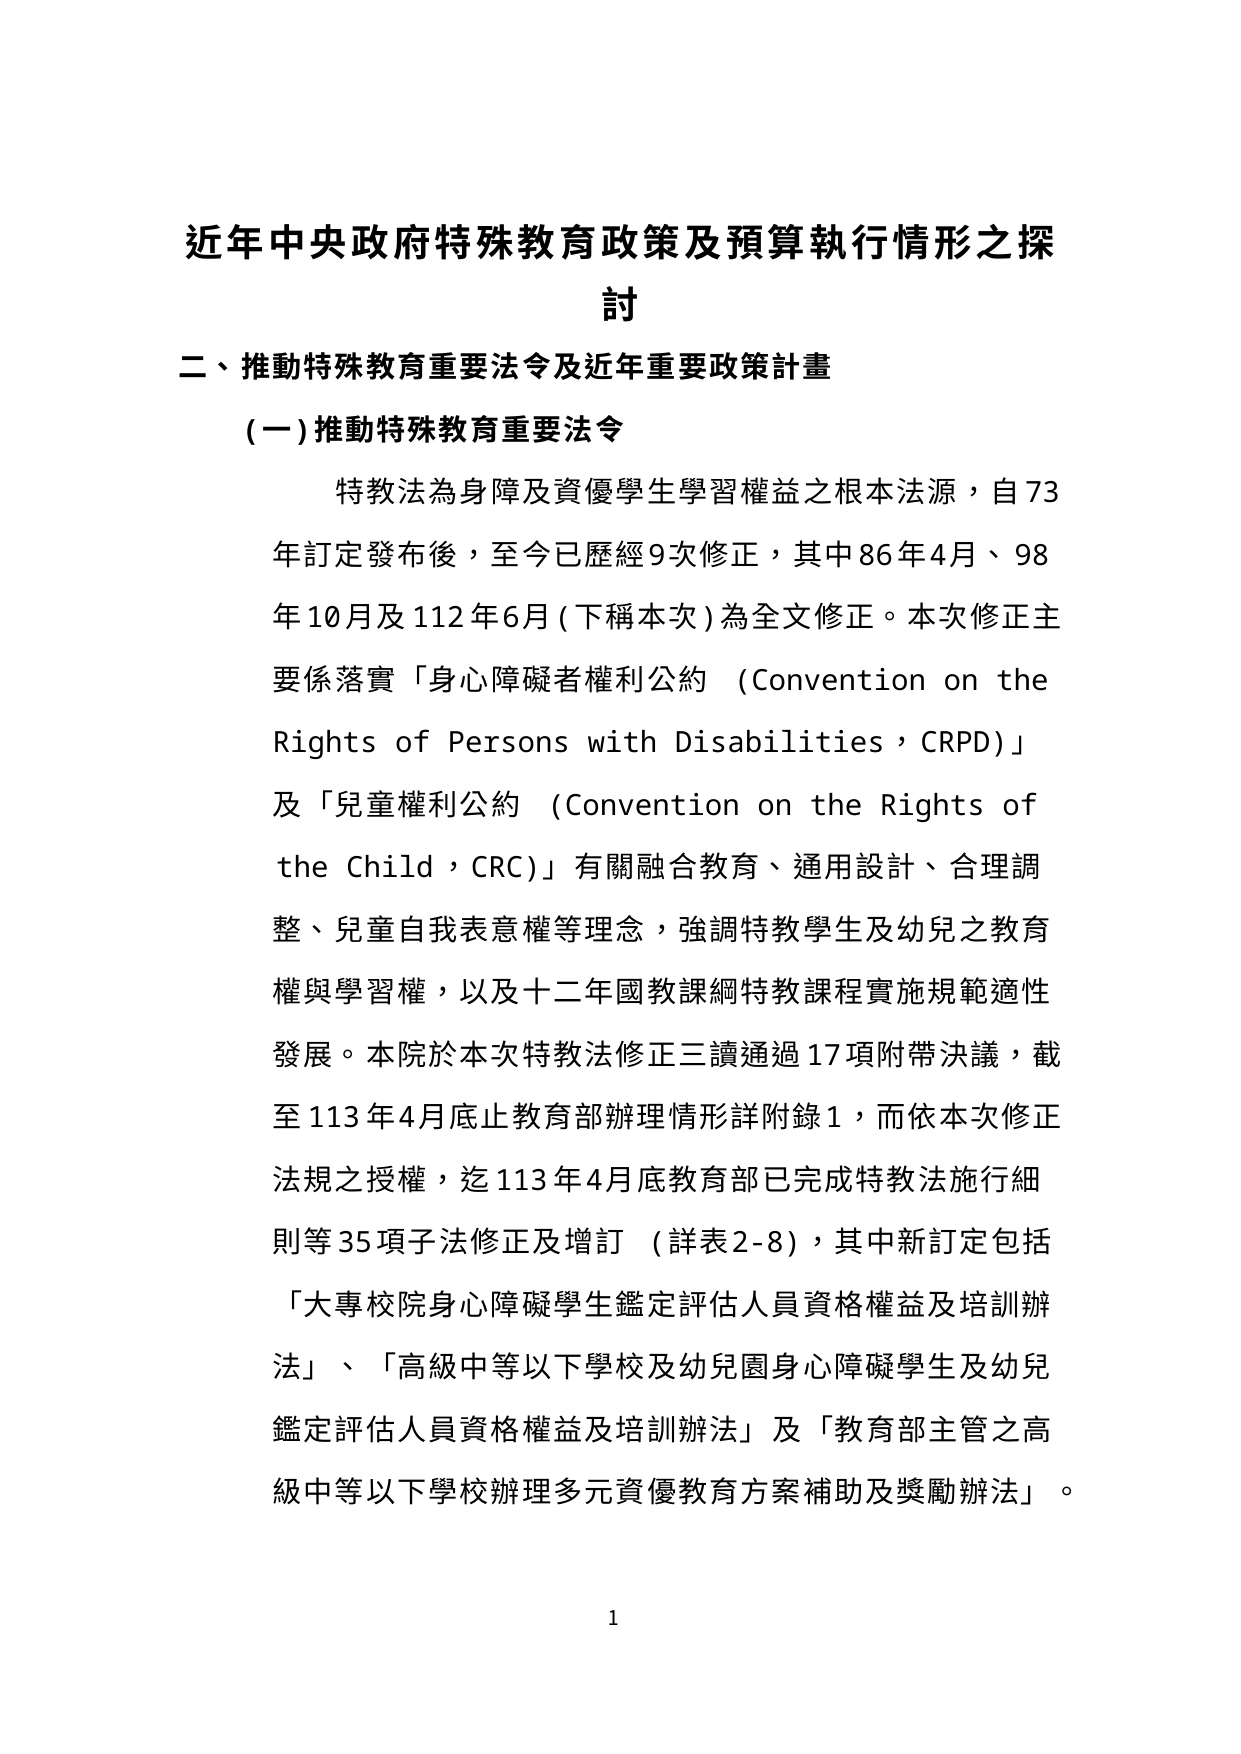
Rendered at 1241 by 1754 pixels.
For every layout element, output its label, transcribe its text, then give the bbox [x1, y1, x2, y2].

text 特教法為身障及資優學生學習權益之根本法源，自73年訂定發布後，至今已歷經9次修正，其中86年4月、98年10月及112年6月(下稱本次)為全文修正。本次修正主要係落實「身心障礙者權利公約 (Convention on the Rights of Persons with Disabilities，CRPD)」及「兒童權利公約 (Convention on the Rights of the Child，CRC)」有關融合教育、通用設計、合理調整、兒童自我表意權等理念，強調特教學生及幼兒之教育權與學習權，以及十二年國教課綱特教課程實施規範適性發展。本院於本次特教法修正三讀通過17項附帶決議，截至113年4月底止教育部辦理情形詳附錄1，而依本次修正法規之授權，迄113年4月底教育部已完成特教法施行細則等35項子法修正及增訂 (詳表2-8)，其中新訂定包括「大專校院身心障礙學生鑑定評估人員資格權益及培訓辦法」、「高級中等以下學校及幼兒園身心障礙學生及幼兒鑑定評估人員資格權益及培訓辦法」及「教育部主管之高級中等以下學校辦理多元資優教育方案補助及獎勵辦法」。 [266, 448, 1063, 1511]
text 近年中央政府特殊教育政策及預算執行情形之探討 [177, 198, 1063, 323]
text 二、推動特殊教育重要法令及近年重要政策計畫 [177, 323, 1063, 386]
text (一)推動特殊教育重要法令 [236, 386, 1063, 448]
